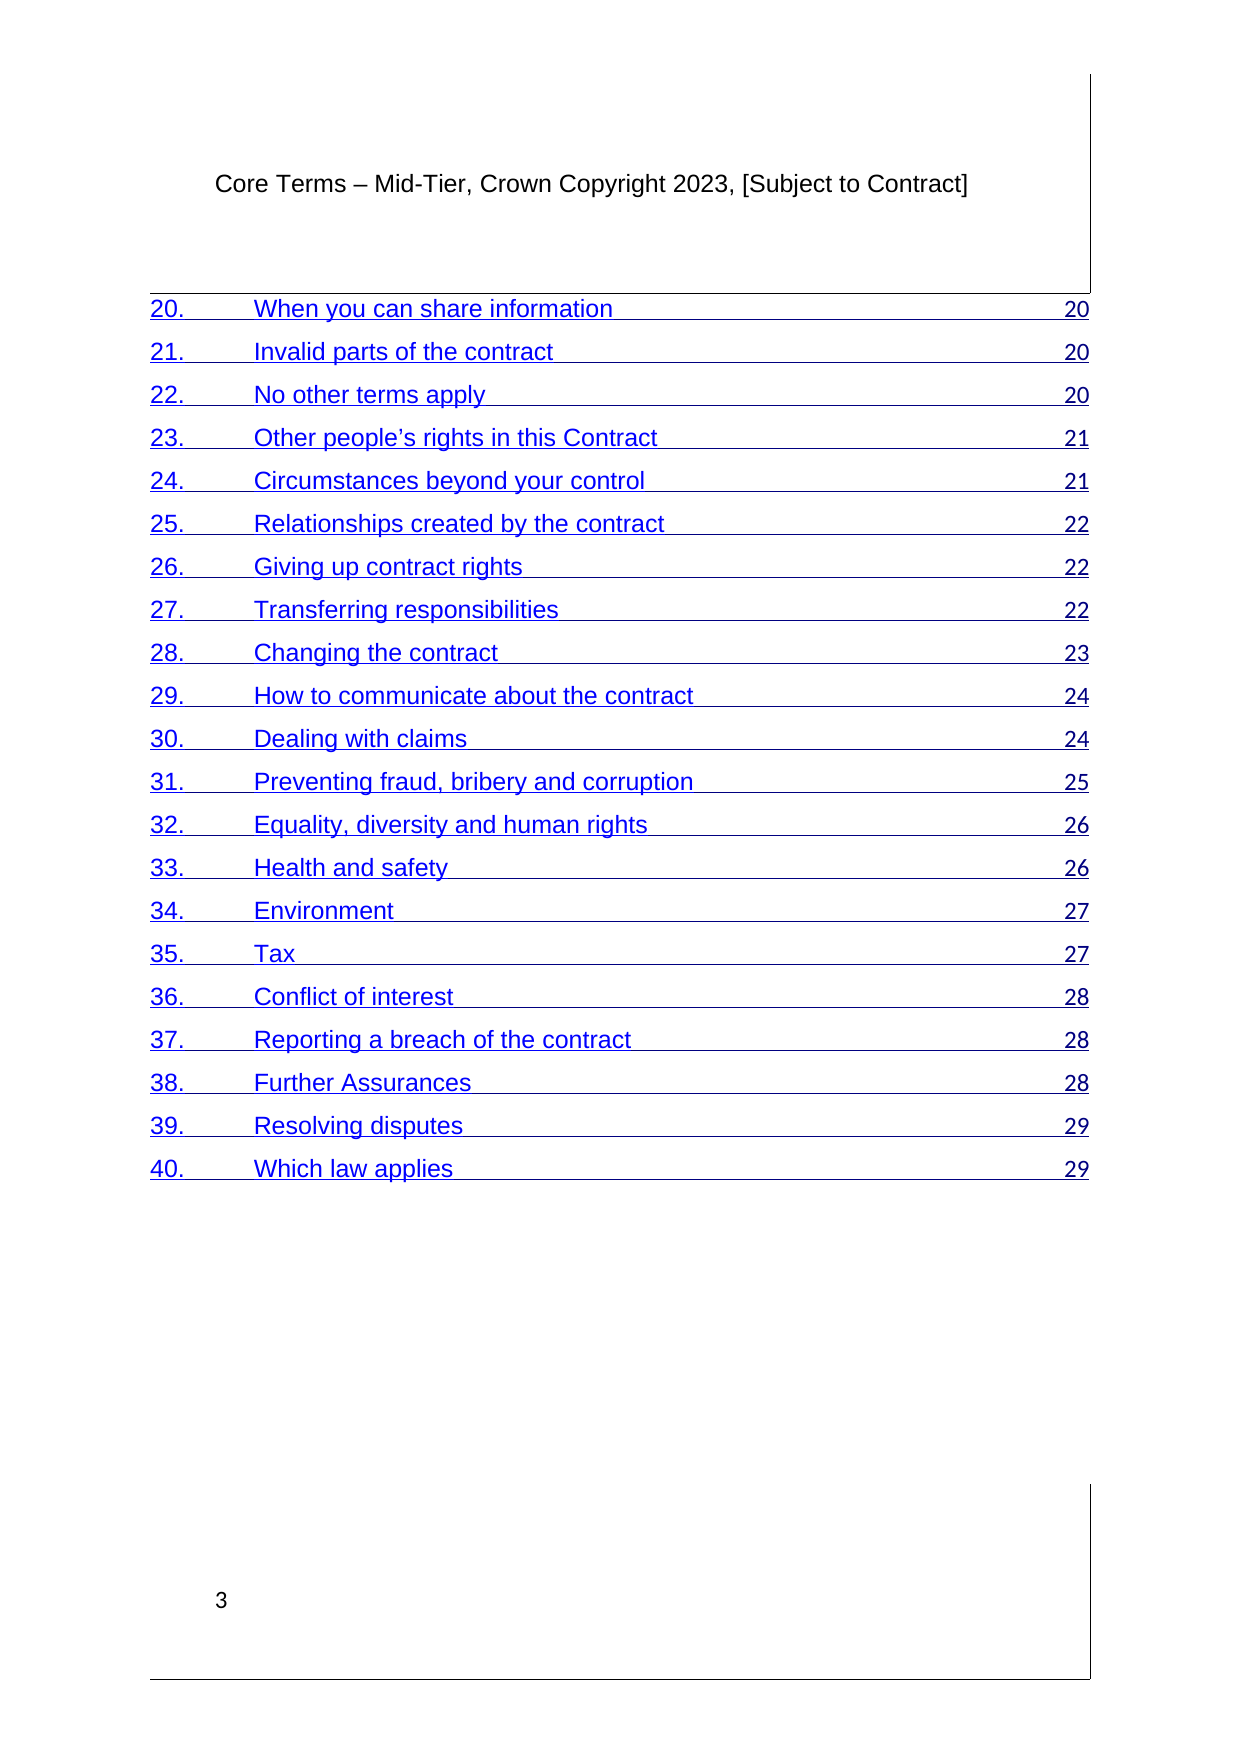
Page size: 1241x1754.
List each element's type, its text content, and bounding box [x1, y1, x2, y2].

text 28. Changing the contract 23 [150, 637, 1090, 667]
text 37. Reporting a breach of the contract 28 [150, 1024, 1090, 1055]
text 40. Which law applies 29 [150, 1153, 1090, 1184]
text 27. Transferring responsibilities 22 [150, 594, 1090, 624]
text 30. Dealing with claims 24 [150, 723, 1090, 753]
text 39. Resolving disputes 29 [150, 1110, 1090, 1141]
text 36. Conflict of interest 28 [150, 981, 1090, 1012]
text 35. Tax 27 [150, 938, 1090, 969]
text 38. Further Assurances 28 [150, 1067, 1090, 1098]
text 29. How to communicate about the contract 24 [150, 680, 1090, 711]
text 32. Equality, diversity and human rights 26 [150, 809, 1090, 839]
text 26. Giving up contract rights 22 [150, 551, 1090, 581]
text 33. Health and safety 26 [150, 852, 1090, 883]
text 25. Relationships created by the contract 22 [150, 508, 1090, 538]
text 24. Circumstances beyond your control 21 [150, 465, 1090, 495]
text 23. Other people’s rights in this Contract 21 [150, 422, 1090, 452]
text 34. Environment 27 [150, 895, 1090, 926]
text 21. Invalid parts of the contract 20 [150, 336, 1090, 366]
text 22. No other terms apply 20 [150, 379, 1090, 409]
text 20. When you can share information 20 [150, 293, 1090, 323]
text 31. Preventing fraud, bribery and corruption 25 [150, 766, 1090, 797]
